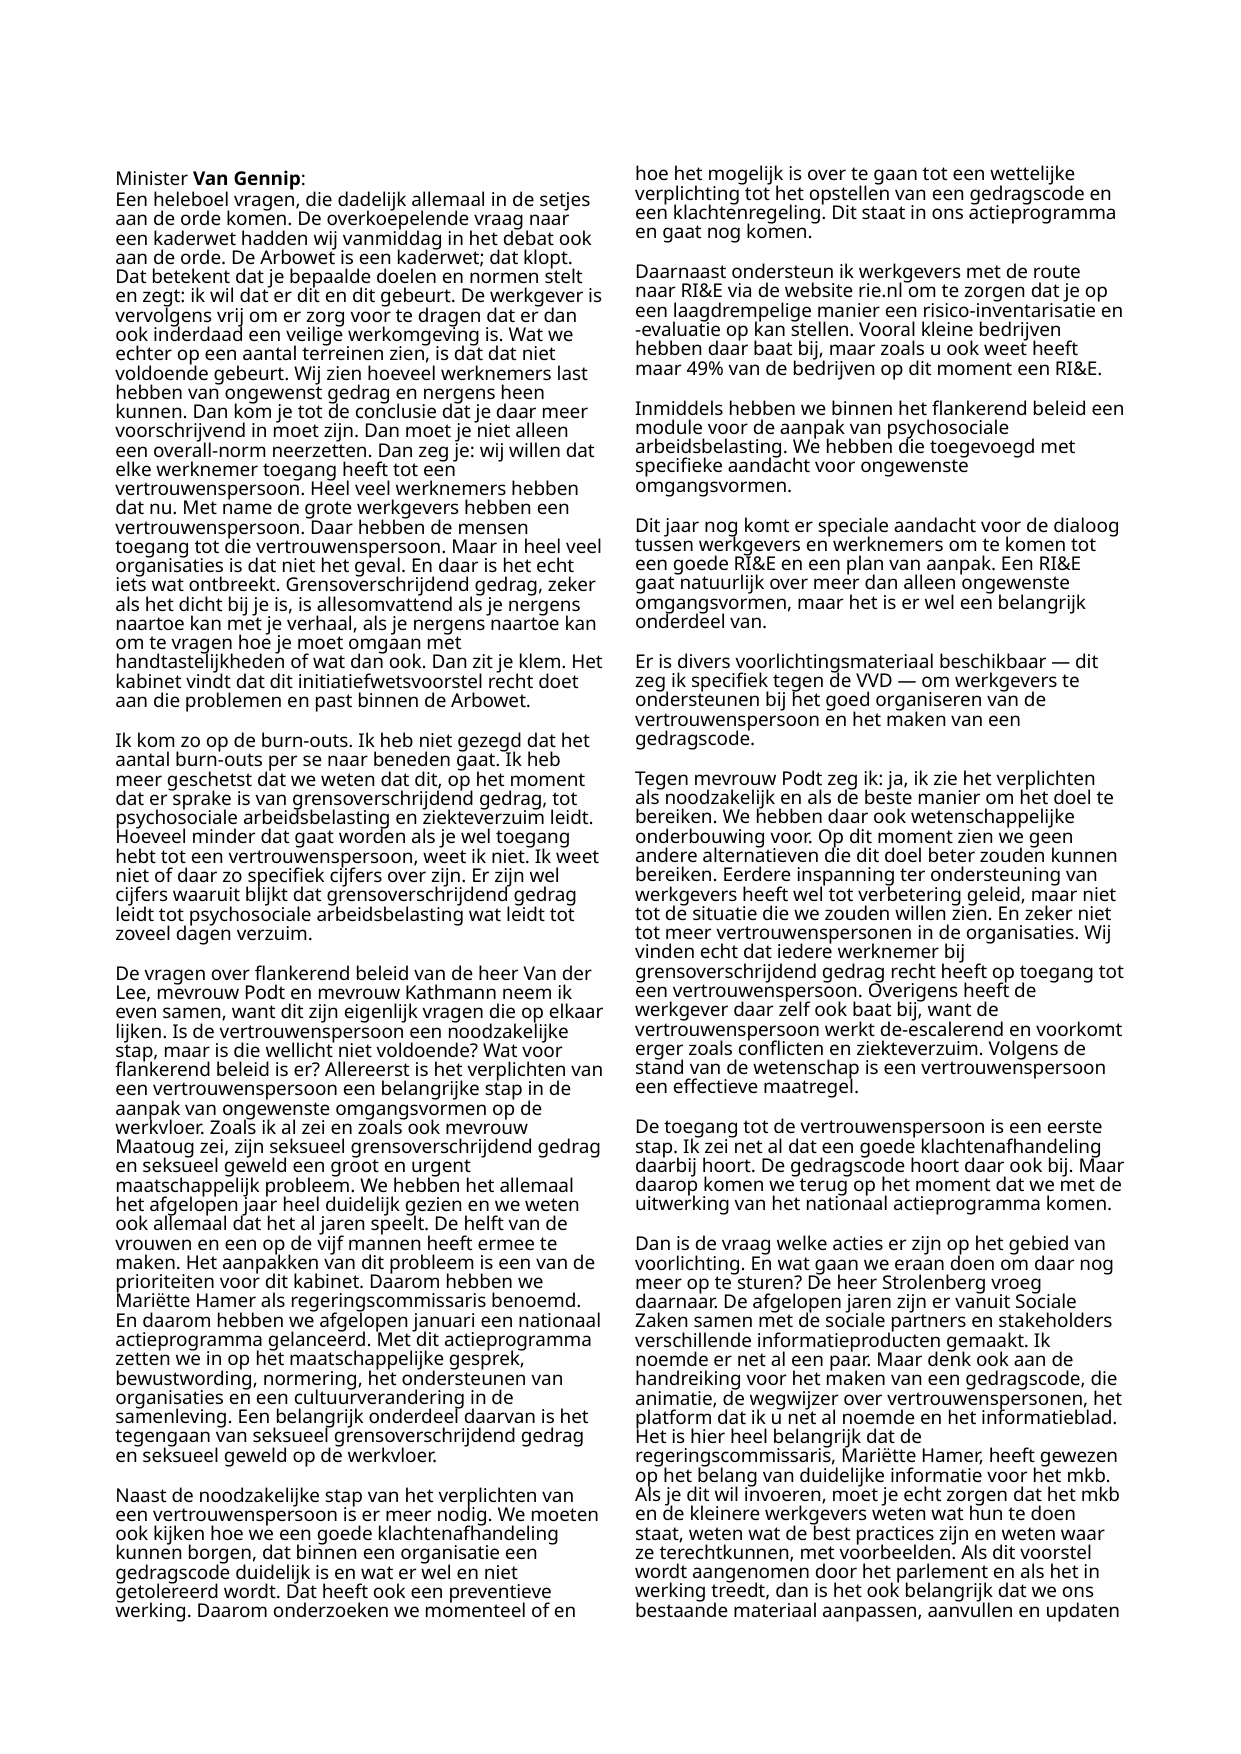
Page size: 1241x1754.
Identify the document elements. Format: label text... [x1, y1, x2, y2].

text Dit jaar nog komt er speciale aandacht voor de dialoog tussen werkgevers en werknemers om te komen tot een goede RI&E en een plan van aanpak. Een RI&E gaat natuurlijk over meer dan alleen ongewenste omgangsvormen, maar het is er wel een belangrijk onderdeel van. [635, 517, 1125, 632]
text Naast de noodzakelijke stap van het verplichten van een vertrouwenspersoon is er meer nodig. We moeten ook kijken hoe we een goede klachtenafhandeling kunnen borgen, dat binnen een organisatie een gedragscode duidelijk is en wat er wel en niet getolereerd wordt. Dat heeft ook een preventieve werking. Daarom onderzoeken we momenteel of en [115, 1487, 605, 1621]
text Tegen mevrouw Podt zeg ik: ja, ik zie het verplichten als noodzakelijk en als de beste manier om het doel te bereiken. We hebben daar ook wetenschappelijke onderbouwing voor. Op dit moment zien we geen andere alternatieven die dit doel beter zouden kunnen bereiken. Eerdere inspanning ter ondersteuning van werkgevers heeft wel tot verbetering geleid, maar niet tot de situatie die we zouden willen zien. En zeker niet tot meer vertrouwenspersonen in de organisaties. Wij vinden echt dat iedere werknemer bij grensoverschrijdend gedrag recht heeft op toegang tot een vertrouwenspersoon. Overigens heeft de werkgever daar zelf ook baat bij, want de vertrouwenspersoon werkt de-escalerend en voorkomt erger zoals conflicten en ziekteverzuim. Volgens de stand van de wetenschap is een vertrouwenspersoon een effectieve maatregel. [635, 770, 1125, 1098]
text Inmiddels hebben we binnen het flankerend beleid een module voor de aanpak van psychosociale arbeidsbelasting. We hebben die toegevoegd met specifieke aandacht voor ongewenste omgangsvormen. [635, 399, 1125, 496]
text De vragen over flankerend beleid van de heer Van der Lee, mevrouw Podt en mevrouw Kathmann neem ik even samen, want dit zijn eigenlijk vragen die op elkaar lijken. Is de vertrouwenspersoon een noodzakelijke stap, maar is die wellicht niet voldoende? Wat voor flankerend beleid is er? Allereerst is het verplichten van een vertrouwenspersoon een belangrijke stap in de aanpak van ongewenste omgangsvormen op de werkvloer. Zoals ik al zei en zoals ook mevrouw Maatoug zei, zijn seksueel grensoverschrijdend gedrag en seksueel geweld een groot en urgent maatschappelijk probleem. We hebben het allemaal het afgelopen jaar heel duidelijk gezien en we weten ook allemaal dat het al jaren speelt. De helft van de vrouwen en een op de vijf mannen heeft ermee te maken. Het aanpakken van dit probleem is een van de prioriteiten voor dit kabinet. Daarom hebben we Mariëtte Hamer als regeringscommissaris benoemd. En daarom hebben we afgelopen januari een nationaal actieprogramma gelanceerd. Met dit actieprogramma zetten we in op het maatschappelijke gesprek, bewustwording, normering, het ondersteunen van organisaties en een cultuurverandering in de samenleving. Een belangrijk onderdeel daarvan is het tegengaan van seksueel grensoverschrijdend gedrag en seksueel geweld op de werkvloer. [115, 965, 605, 1466]
text Een heleboel vragen, die dadelijk allemaal in de setjes aan de orde komen. De overkoepelende vraag naar een kaderwet hadden wij vanmiddag in het debat ook aan de orde. De Arbowet is een kaderwet; dat klopt. Dat betekent dat je bepaalde doelen en normen stelt en zegt: ik wil dat er dit en dit gebeurt. De werkgever is vervolgens vrij om er zorg voor te dragen dat er dan ook inderdaad een veilige werkomgeving is. Wat we echter op een aantal terreinen zien, is dat dat niet voldoende gebeurt. Wij zien hoeveel werknemers last hebben van ongewenst gedrag en nergens heen kunnen. Dan kom je tot de conclusie dat je daar meer voorschrijvend in moet zijn. Dan moet je niet alleen een overall-norm neerzetten. Dan zeg je: wij willen dat elke werknemer toegang heeft tot een vertrouwenspersoon. Heel veel werknemers hebben dat nu. Met name de grote werkgevers hebben een vertrouwenspersoon. Daar hebben de mensen toegang tot die vertrouwenspersoon. Maar in heel veel organisaties is dat niet het geval. En daar is het echt iets wat ontbreekt. Grensoverschrijdend gedrag, zeker als het dicht bij je is, is allesomvattend als je nergens naartoe kan met je verhaal, als je nergens naartoe kan om te vragen hoe je moet omgaan met handtastelijkheden of wat dan ook. Dan zit je klem. Het kabinet vindt dat dit initiatiefwetsvoorstel recht doet aan die problemen en past binnen de Arbowet. [115, 191, 605, 711]
text hoe het mogelijk is over te gaan tot een wettelijke verplichting tot het opstellen van een gedragscode en een klachtenregeling. Dit staat in ons actieprogramma en gaat nog komen. [635, 165, 1125, 242]
text De toegang tot de vertrouwenspersoon is een eerste stap. Ik zei net al dat een goede klachtenafhandeling daarbij hoort. De gedragscode hoort daar ook bij. Maar daarop komen we terug op het moment dat we met de uitwerking van het nationaal actieprogramma komen. [635, 1118, 1125, 1215]
text Dan is de vraag welke acties er zijn op het gebied van voorlichting. En wat gaan we eraan doen om daar nog meer op te sturen? De heer Strolenberg vroeg daarnaar. De afgelopen jaren zijn er vanuit Sociale Zaken samen met de sociale partners en stakeholders verschillende informatieproducten gemaakt. Ik noemde er net al een paar. Maar denk ook aan de handreiking voor het maken van een gedragscode, die animatie, de wegwijzer over vertrouwenspersonen, het platform dat ik u net al noemde en het informatieblad. Het is hier heel belangrijk dat de regeringscommissaris, Mariëtte Hamer, heeft gewezen op het belang van duidelijke informatie voor het mkb. Als je dit wil invoeren, moet je echt zorgen dat het mkb en de kleinere werkgevers weten wat hun te doen staat, weten wat de best practices zijn en weten waar ze terechtkunnen, met voorbeelden. Als dit voorstel wordt aangenomen door het parlement en als het in werking treedt, dan is het ook belangrijk dat we ons bestaande materiaal aanpassen, aanvullen en updaten [635, 1235, 1125, 1621]
text Daarnaast ondersteun ik werkgevers met de route naar RI&E via de website rie.nl om te zorgen dat je op een laagdrempelige manier een risico-inventarisatie en -evaluatie op kan stellen. Vooral kleine bedrijven hebben daar baat bij, maar zoals u ook weet heeft maar 49% van de bedrijven op dit moment een RI&E. [635, 263, 1125, 379]
text Ik kom zo op de burn-outs. Ik heb niet gezegd dat het aantal burn-outs per se naar beneden gaat. Ik heb meer geschetst dat we weten dat dit, op het moment dat er sprake is van grensoverschrijdend gedrag, tot psychosociale arbeidsbelasting en ziekteverzuim leidt. Hoeveel minder dat gaat worden als je wel toegang hebt tot een vertrouwenspersoon, weet ik niet. Ik weet niet of daar zo specifiek cijfers over zijn. Er zijn wel cijfers waaruit blijkt dat grensoverschrijdend gedrag leidt tot psychosociale arbeidsbelasting wat leidt tot zoveel dagen verzuim. [115, 732, 605, 944]
text Er is divers voorlichtingsmateriaal beschikbaar — dit zeg ik specifiek tegen de VVD — om werkgevers te ondersteunen bij het goed organiseren van de vertrouwenspersoon en het maken van een gedragscode. [635, 653, 1125, 749]
text Minister Van Gennip: [115, 165, 605, 191]
